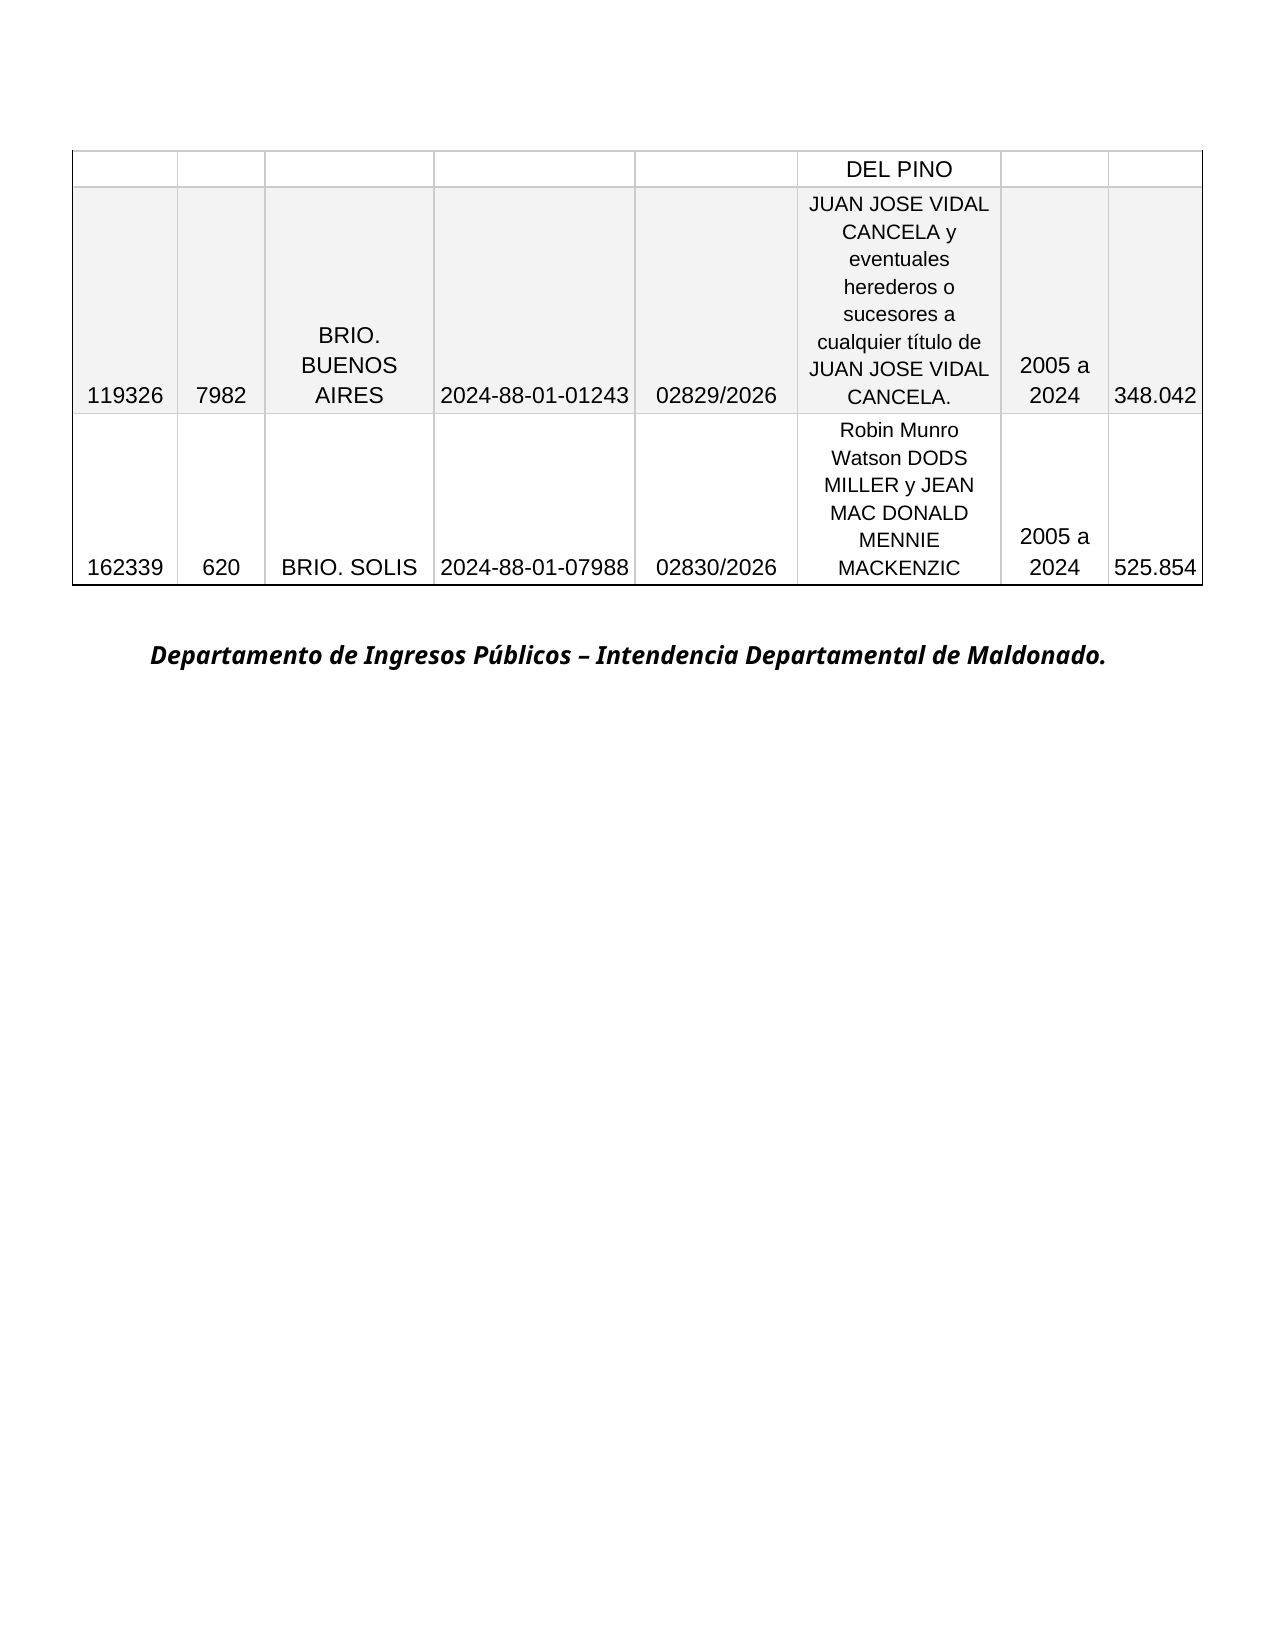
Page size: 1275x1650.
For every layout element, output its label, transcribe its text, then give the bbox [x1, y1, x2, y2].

table_cell BRIO. SOLIS [266, 414, 433, 584]
table_cell 162339 [73, 414, 177, 584]
table_cell 119326 [73, 187, 177, 413]
table_cell BRIO. BUENOS AIRES [266, 188, 433, 413]
table_cell [73, 152, 177, 186]
table_cell 525.854 [1109, 414, 1202, 584]
table_cell 7982 [178, 188, 264, 413]
table_cell Robin Munro Watson DODS MILLER y JEAN MAC DONALD MENNIE MACKENZIC [798, 414, 1000, 584]
table_cell [435, 152, 634, 186]
table_cell [636, 152, 797, 186]
table_cell 02830/2026 [636, 414, 797, 584]
table_cell 620 [178, 414, 264, 584]
table_cell DEL PINO [798, 152, 1000, 186]
table_cell 2005 a 2024 [1002, 414, 1108, 584]
table_cell [178, 152, 264, 186]
table_cell [1002, 152, 1108, 186]
table_cell 02829/2026 [636, 188, 797, 413]
table_cell 348.042 [1109, 188, 1202, 413]
table_cell 2024-88-01-01243 [435, 188, 634, 413]
table_cell 2024-88-01-07988 [435, 414, 634, 584]
table_cell [1109, 152, 1202, 186]
text Departamento de Ingresos Públicos – Intendencia Departamental de Maldonado. [150, 638, 1125, 672]
table_cell [266, 152, 433, 186]
table_cell 2005 a 2024 [1002, 188, 1108, 413]
table_cell JUAN JOSE VIDAL CANCELA y eventuales herederos o sucesores a cualquier título de JUAN JOSE VIDAL CANCELA. [798, 188, 1000, 413]
